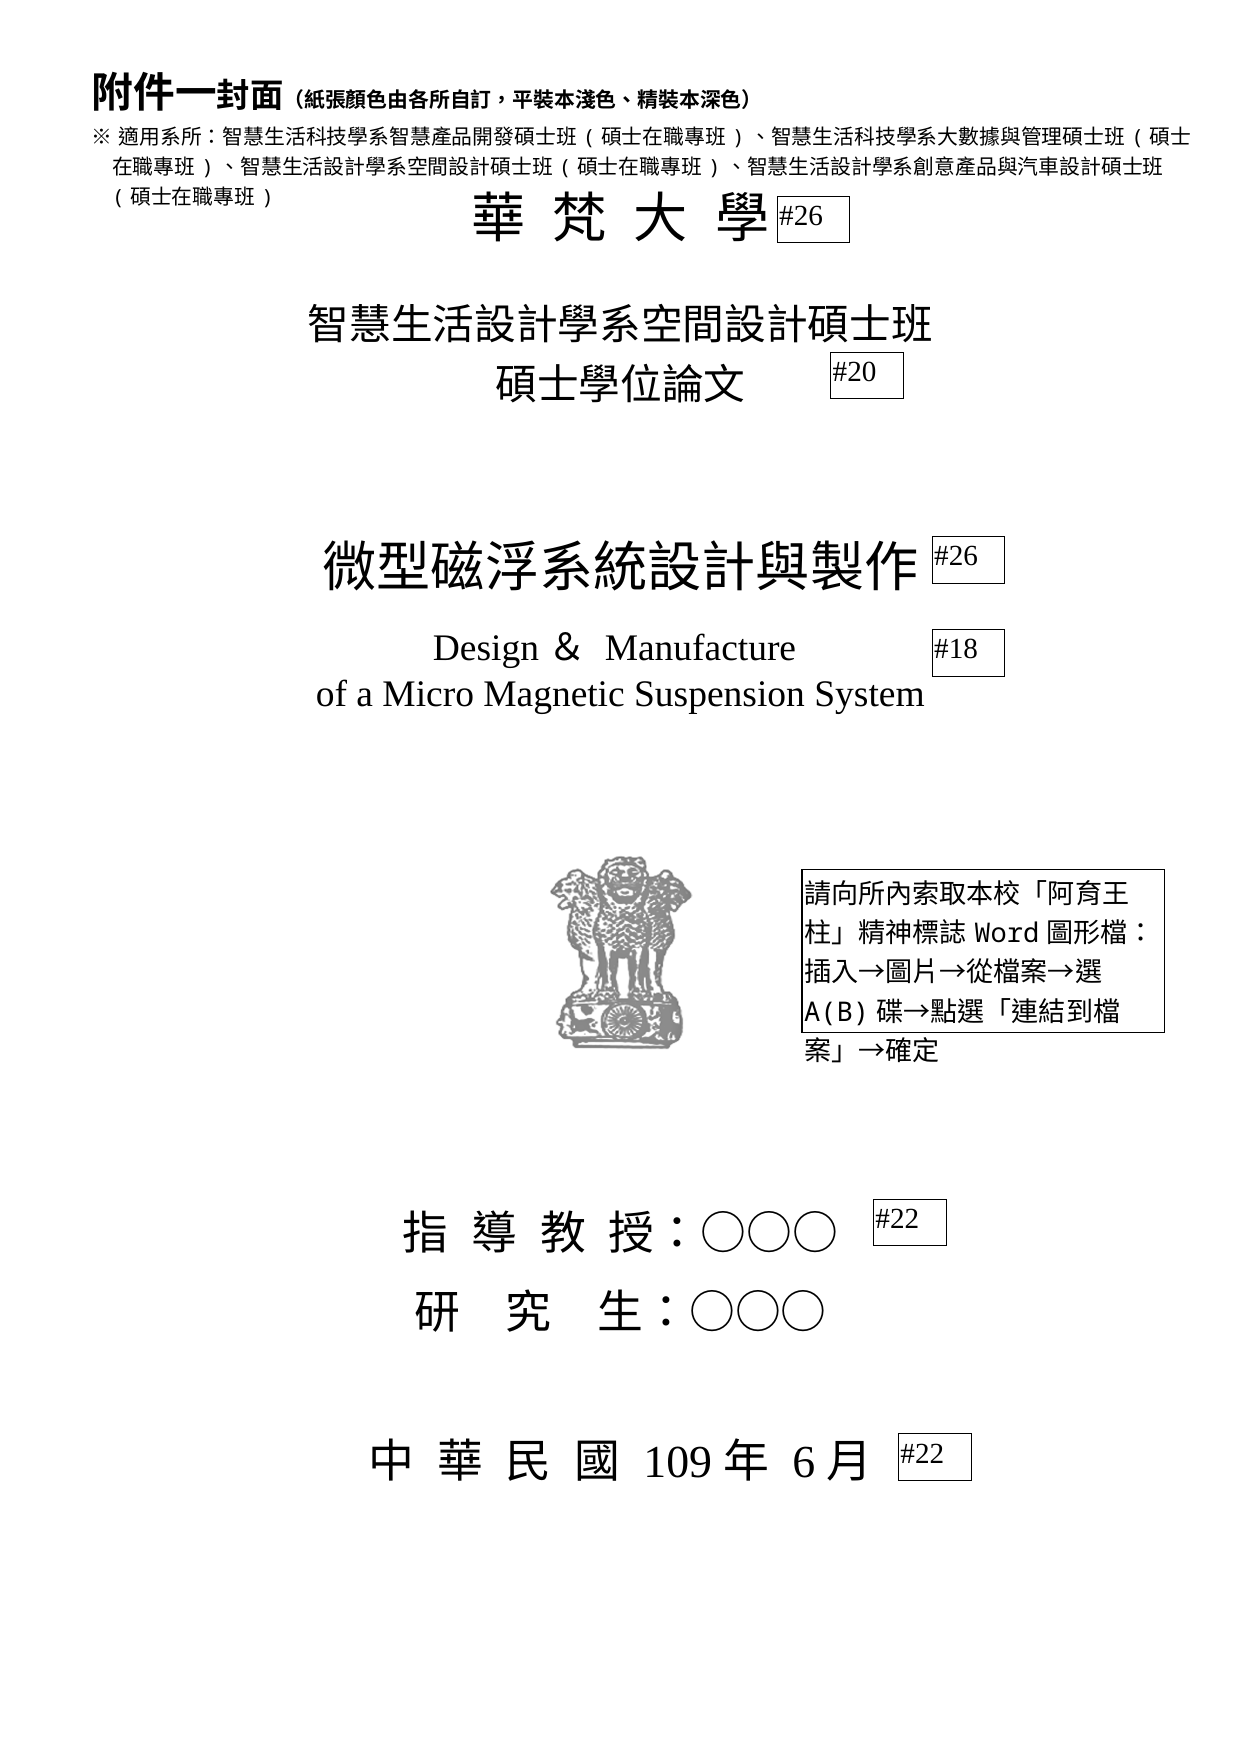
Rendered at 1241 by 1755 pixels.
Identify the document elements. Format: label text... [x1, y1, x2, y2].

text 研 究 生：○○○ [177, 1275, 1063, 1341]
text of a Micro Magnetic Suspension System [177, 671, 1063, 714]
text Design ＆ Manufacture [177, 602, 1061, 671]
text 華 梵 大 學 [177, 175, 1063, 253]
text 碩士學位論文 [177, 351, 1063, 411]
text 智慧生活設計學系空間設計碩士班 [177, 291, 1063, 351]
text 微型磁浮系統設計與製作 [177, 524, 1063, 602]
text 中 華 民 國 109 年 6 月 [177, 1424, 1063, 1491]
text 指 導 教 授：○○○ [177, 1196, 1063, 1263]
